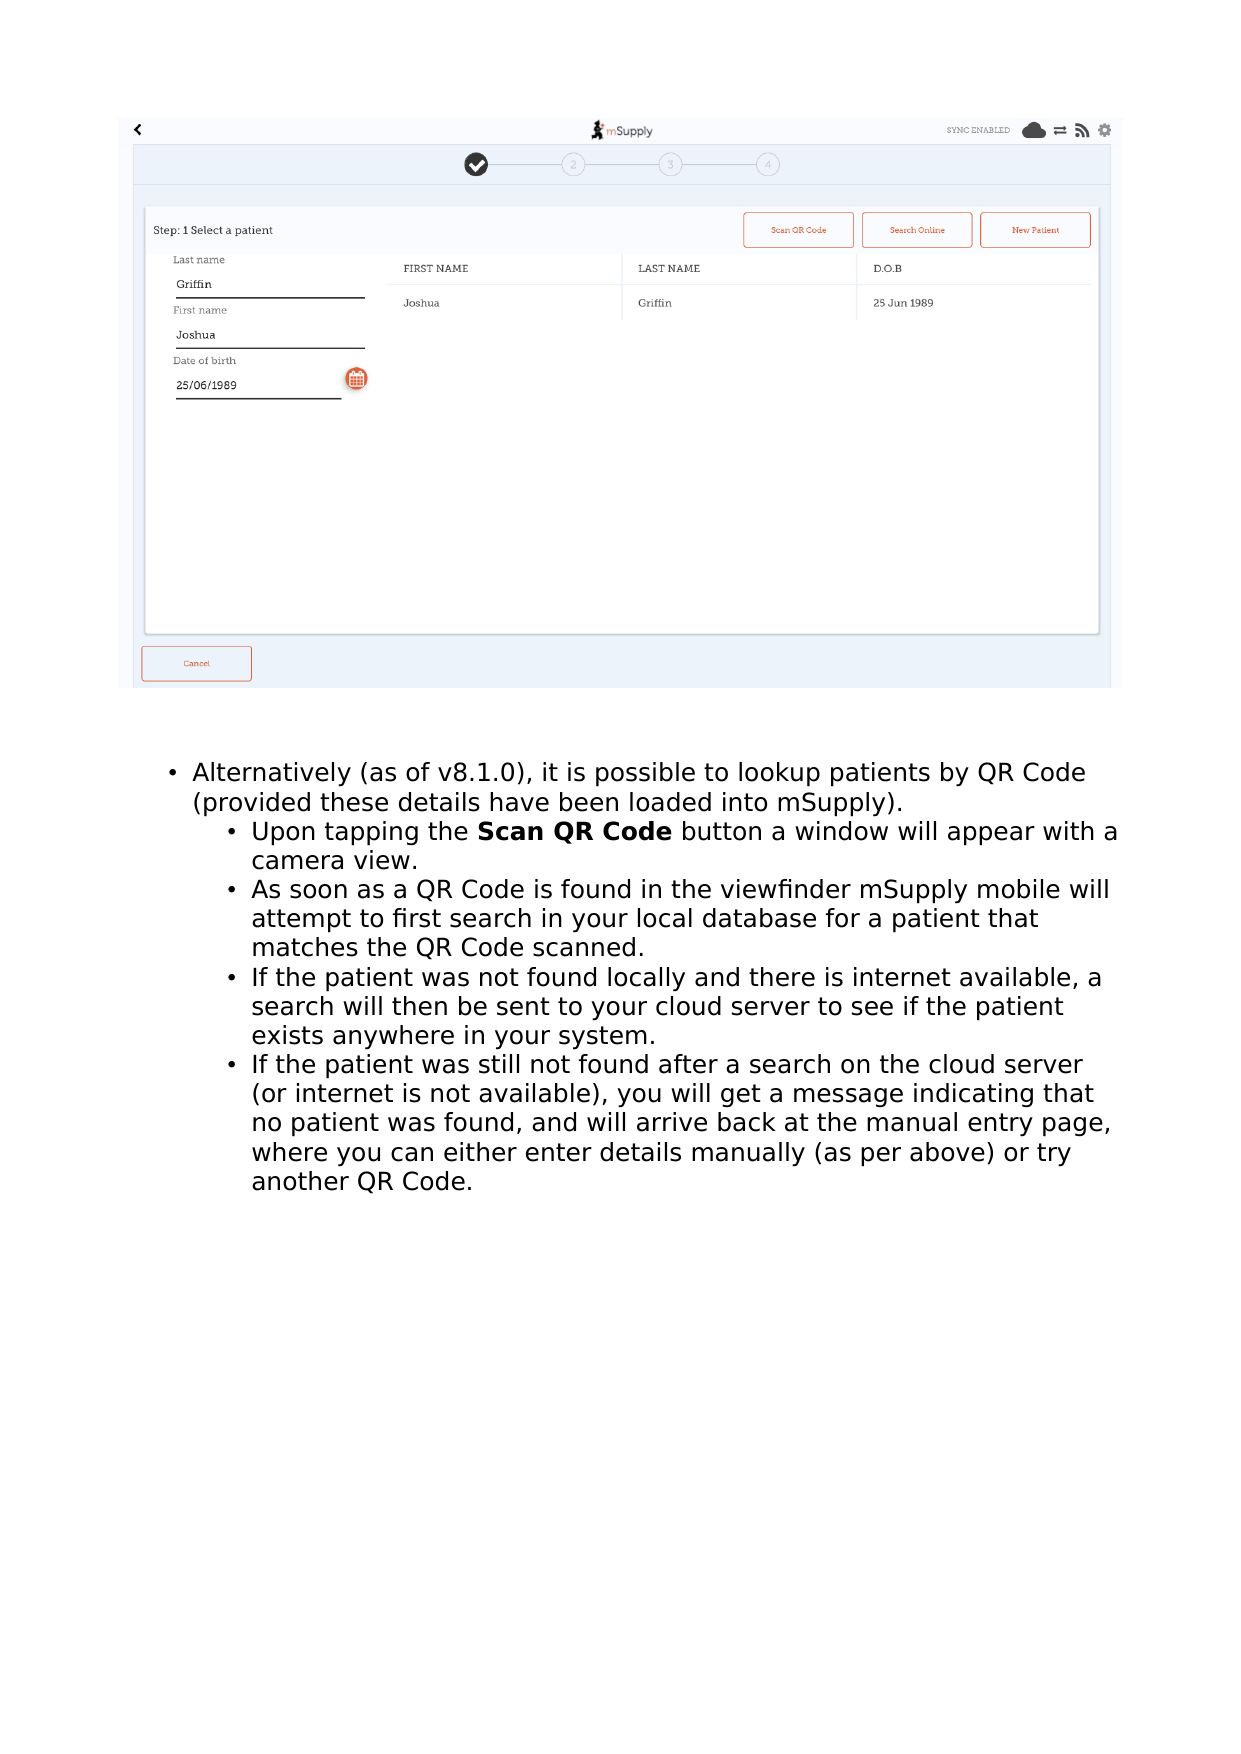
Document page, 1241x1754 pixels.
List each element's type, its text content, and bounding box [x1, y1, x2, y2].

list As soon as a QR Code is found in the viewfinder mSupply mobile will attempt to first search in your local database for a patient that matches the QR Code scanned. [236, 875, 1122, 963]
list If the patient was not found locally and there is internet available, a search will then be sent to your cloud server to see if the patient exists anywhere in your system. [236, 963, 1122, 1050]
list If the patient was still not found after a search on the cloud server (or internet is not available), you will get a message indicating that no patient was found, and will arrive back at the manual entry page, where you can either enter details manually (as per above) or try another QR Code. [236, 1050, 1122, 1196]
list Upon tapping the Scan QR Code button a window will appear with a camera view. [236, 817, 1122, 875]
list Alternatively (as of v8.1.0), it is possible to lookup patients by QR Code (provided these details have been loaded into mSupply). [177, 758, 1122, 817]
picture [118, 118, 1123, 688]
